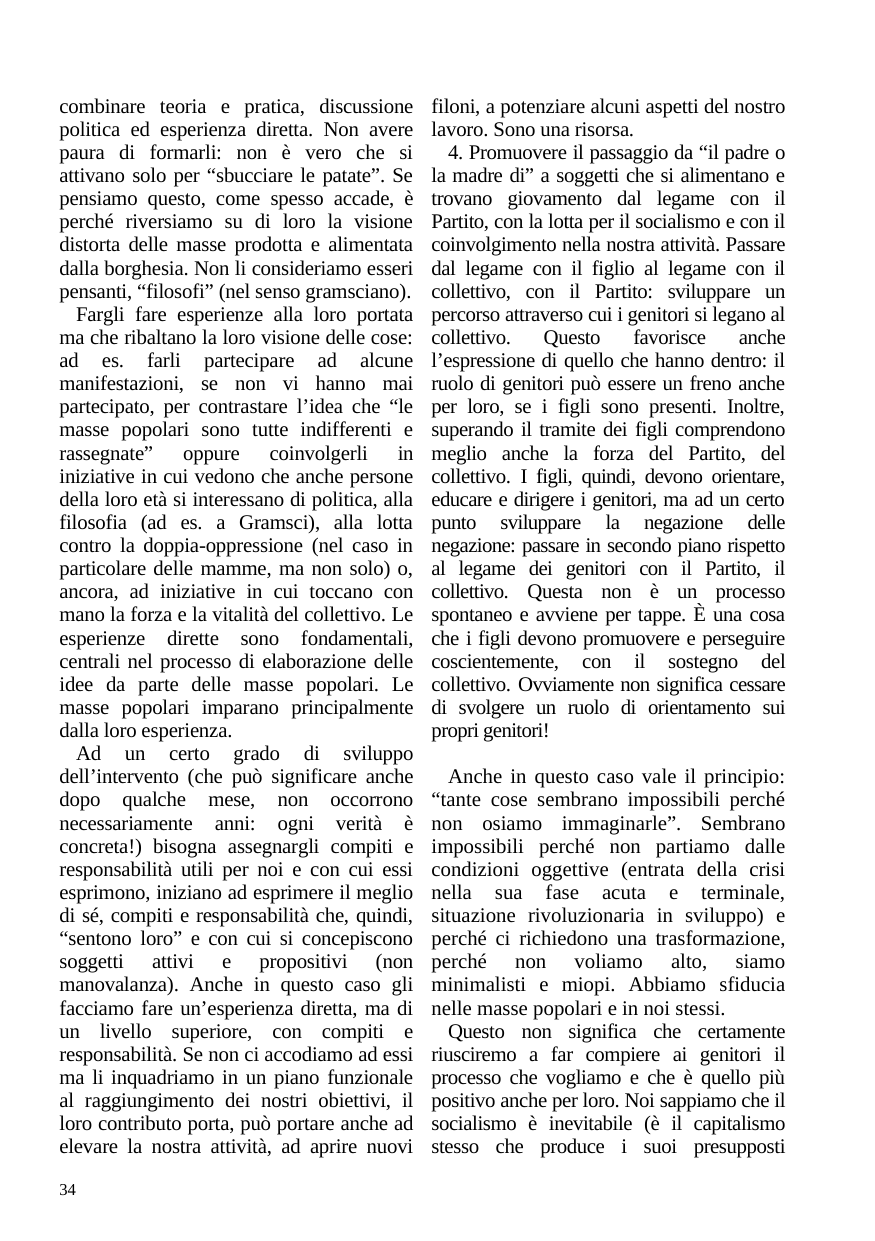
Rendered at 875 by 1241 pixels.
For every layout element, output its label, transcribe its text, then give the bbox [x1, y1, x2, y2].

text Fargli fare esperienze alla loro portata ma che ribaltano la loro visione delle cose: ad es. farli partecipare ad alcune manifestazioni, se non vi hanno mai partecipato, per contrastare l’idea che “le masse popolari sono tutte indifferenti e rassegnate” oppure coinvolgerli in iniziative in cui vedono che anche persone della loro età si interessano di politica, alla filosofia (ad es. a Gramsci), alla lotta contro la doppia-oppressione (nel caso in particolare delle mamme, ma non solo) o, ancora, ad iniziative in cui toccano con mano la forza e la vitalità del collettivo. Le esperienze dirette sono fondamentali, centrali nel processo di elaborazione delle idee da parte delle masse popolari. Le masse popolari imparano principalmente dalla loro esperienza. [59, 303, 413, 742]
text filoni, a potenziare alcuni aspetti del nostro lavoro. Sono una risorsa. [431, 94, 786, 141]
text Anche in questo caso vale il principio: “tante cose sembrano impossibili perché non osiamo immaginarle”. Sembrano impossibili perché non partiamo dalle condizioni oggettive (entrata della crisi nella sua fase acuta e terminale, situazione rivoluzionaria in sviluppo) e perché ci richiedono una trasformazione, perché non voliamo alto, siamo minimalisti e miopi. Abbiamo sfiducia nelle masse popolari e in noi stessi. [431, 765, 786, 1019]
text combinare teoria e pratica, discussione politica ed esperienza diretta. Non avere paura di formarli: non è vero che si attivano solo per “sbucciare le patate”. Se pensiamo questo, come spesso accade, è perché riversiamo su di loro la visione distorta delle masse prodotta e alimentata dalla borghesia. Non li consideriamo esseri pensanti, “filosofi” (nel senso gramsciano). [59, 94, 413, 303]
text Ad un certo grado di sviluppo dell’intervento (che può significare anche dopo qualche mese, non occorrono necessariamente anni: ogni verità è concreta!) bisogna assegnargli compiti e responsabilità utili per noi e con cui essi esprimono, iniziano ad esprimere il meglio di sé, compiti e responsabilità che, quindi, “sentono loro” e con cui si concepiscono soggetti attivi e propositivi (non manovalanza). Anche in questo caso gli facciamo fare un’esperienza diretta, ma di un livello superiore, con compiti e responsabilità. Se non ci accodiamo ad essi ma li inquadriamo in un piano funzionale al raggiungimento dei nostri obiettivi, il loro contributo porta, può portare anche ad elevare la nostra attività, ad aprire nuovi [59, 742, 413, 1158]
text 4. Promuovere il passaggio da “il padre o la madre di” a soggetti che si alimentano e trovano giovamento dal legame con il Partito, con la lotta per il socialismo e con il coinvolgimento nella nostra attività. Passare dal legame con il figlio al legame con il collettivo, con il Partito: sviluppare un percorso attraverso cui i genitori si legano al collettivo. Questo favorisce anche l’espressione di quello che hanno dentro: il ruolo di genitori può essere un freno anche per loro, se i figli sono presenti. Inoltre, superando il tramite dei figli comprendono meglio anche la forza del Partito, del collettivo. I figli, quindi, devono orientare, educare e dirigere i genitori, ma ad un certo punto sviluppare la negazione delle negazione: passare in secondo piano rispetto al legame dei genitori con il Partito, il collettivo. Questa non è un processo spontaneo e avviene per tappe. È una cosa che i figli devono promuovere e perseguire coscientemente, con il sostegno del collettivo. Ovviamente non significa cessare di svolgere un ruolo di orientamento sui propri genitori! [431, 141, 786, 742]
text Questo non significa che certamente riusciremo a far compiere ai genitori il processo che vogliamo e che è quello più positivo anche per loro. Noi sappiamo che il socialismo è inevitabile (è il capitalismo stesso che produce i suoi presupposti [431, 1019, 786, 1158]
